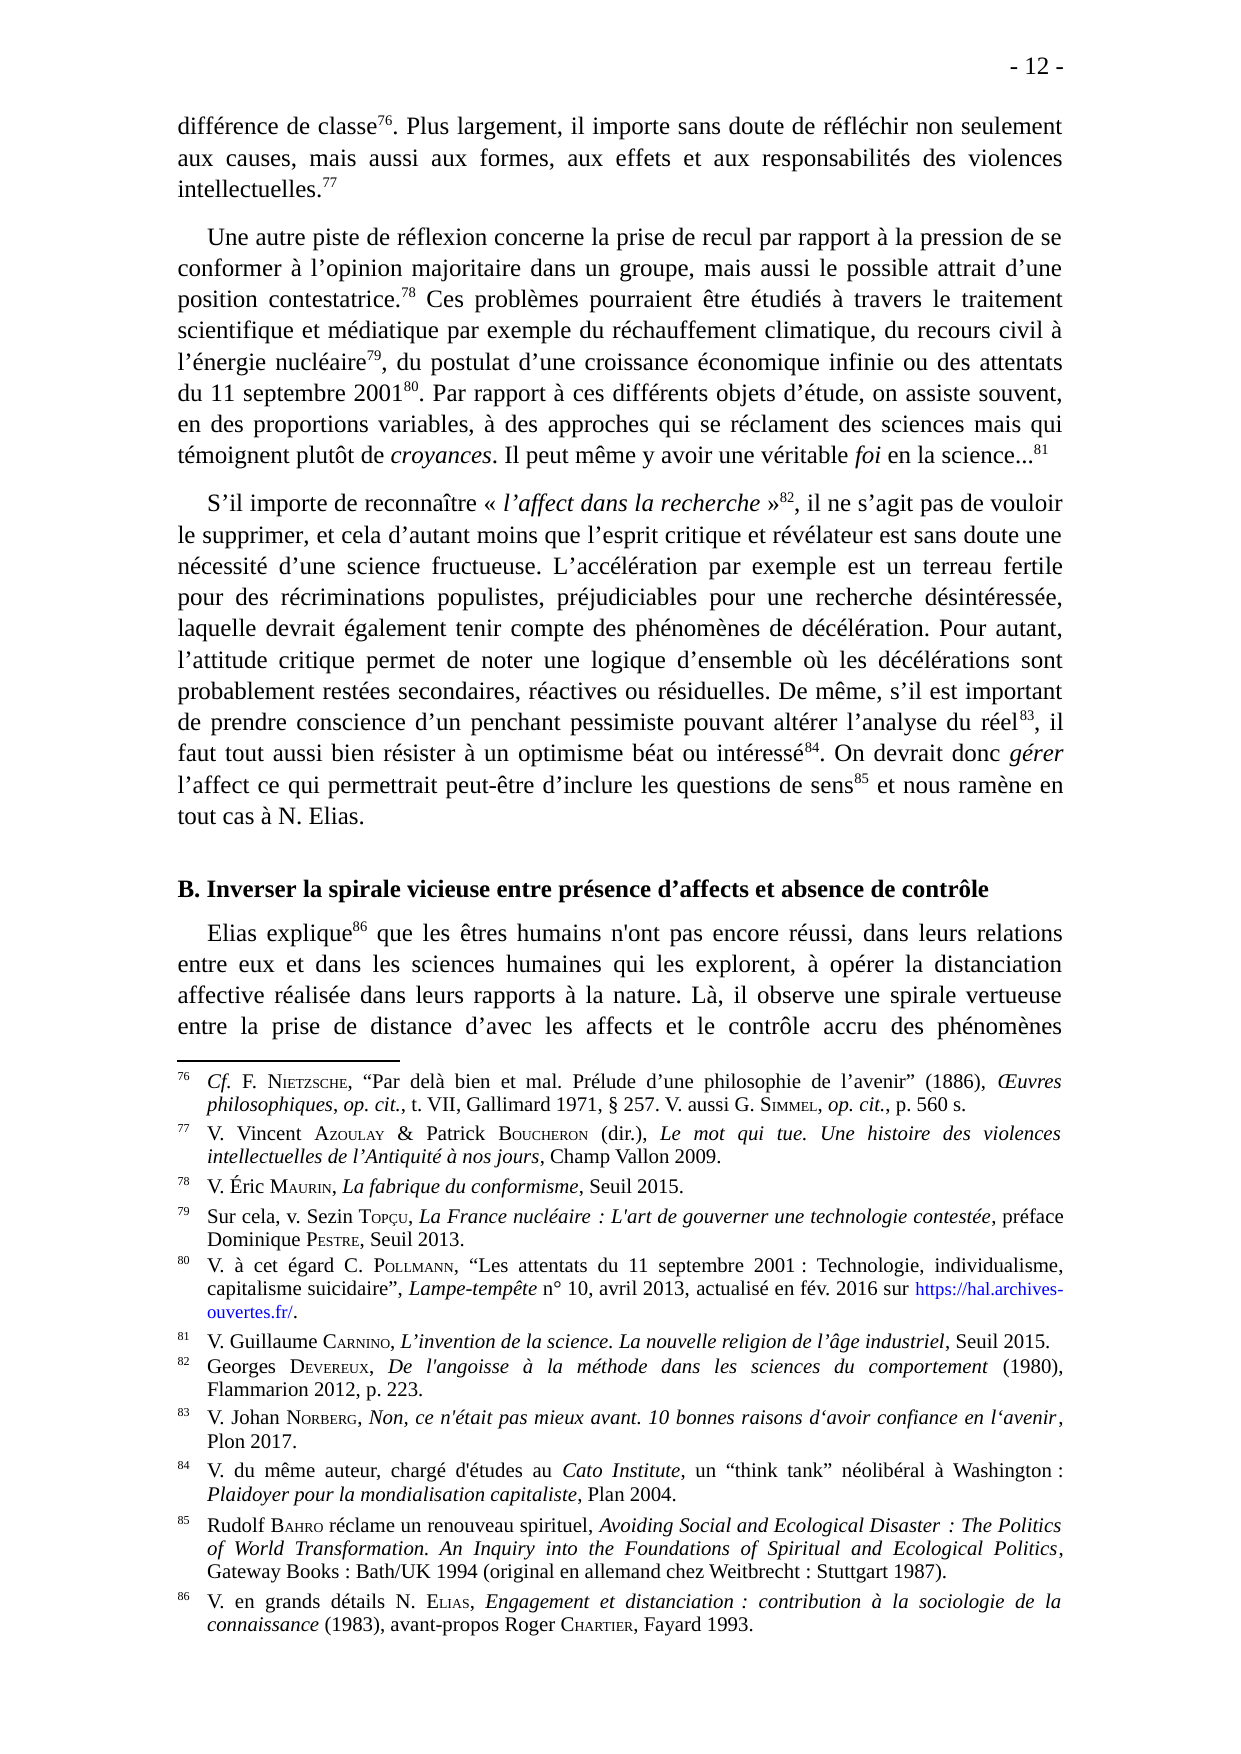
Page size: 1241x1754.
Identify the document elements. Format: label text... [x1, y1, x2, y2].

text V. du même auteur, chargé d'études au Cato Institute, un “think tankˮ néolibéral à Washington : Plaidoyer pour la mondialisation capitaliste, Plan 2004. [177, 1459, 1063, 1506]
text Georges Devereux, De l'angoisse à la méthode dans les sciences du comportement (1980), Flammarion 2012, p. 223. [177, 1356, 1063, 1401]
text Une autre piste de réflexion concerne la prise de recul par rapport à la pression de se conformer à l’opinion majoritaire dans un groupe, mais aussi le possible attrait d’une position contestatrice. Ces problèmes pourraient être étudiés à travers le traitement scientifique et médiatique par exemple du réchauffement climatique, du recours civil à l’énergie nucléaire, du postulat d’une croissance économique infinie ou des attentats du 11 septembre 2001. Par rapport à ces différents objets d’étude, on assiste souvent, en des proportions variables, à des approches qui se réclament des sciences mais qui témoignent plutôt de croyances. Il peut même y avoir une véritable foi en la science... [177, 220, 1063, 470]
text V. Johan Norberg, Non, ce n'était pas mieux avant. 10 bonnes raisons d‘avoir confiance en l‘avenir, Plon 2017. [177, 1406, 1063, 1453]
text V. à cet égard C. Pollmann, “Les attentats du 11 septembre 2001 : Technologie, individualisme, capitalisme suicidaire”, Lampe-tempête n° 10, avril 2013, actualisé en fév. 2016 sur https://hal.archives-ouvertes.fr/. [177, 1254, 1063, 1323]
text Cf. F. Nietzsche, “Par delà bien et mal. Prélude d’une philosophie de l’avenir” (1886), Œuvres philosophiques, op. cit., t. VII, Gallimard 1971, § 257. V. aussi G. Simmel, op. cit., p. 560 s. [177, 1070, 1063, 1116]
text différence de classe. Plus largement, il importe sans doute de réfléchir non seulement aux causes, mais aussi aux formes, aux effets et aux responsabilités des violences intellectuelles. [177, 110, 1063, 203]
text Elias explique que les êtres humains n'ont pas encore réussi, dans leurs relations entre eux et dans les sciences humaines qui les explorent, à opérer la distanciation affective réalisée dans leurs rapports à la nature. Là, il observe une spirale vertueuse entre la prise de distance d’avec les affects et le contrôle accru des phénomènes [177, 916, 1063, 1041]
text Rudolf Bahro réclame un renouveau spirituel, Avoiding Social and Ecological Disaster : The Politics of World Transformation. An Inquiry into the Foundations of Spiritual and Ecological Politics, Gateway Books : Bath/UK 1994 (original en allemand chez Weitbrecht : Stuttgart 1987). [177, 1514, 1063, 1583]
text V. Vincent Azoulay & Patrick Boucheron (dir.), Le mot qui tue. Une histoire des violences intellectuelles de l’Antiquité à nos jours, Champ Vallon 2009. [177, 1122, 1063, 1168]
text V. Guillaume Carnino, L’invention de la science. La nouvelle religion de l’âge industriel, Seuil 2015. [177, 1329, 1063, 1353]
text S’il importe de reconnaître « l’affect dans la recherche », il ne s’agit pas de vouloir le supprimer, et cela d’autant moins que l’esprit critique et révélateur est sans doute une nécessité d’une science fructueuse. L’accélération par exemple est un terreau fertile pour des récriminations populistes, préjudiciables pour une recherche désintéressée, laquelle devrait également tenir compte des phénomènes de décélération. Pour autant, l’attitude critique permet de noter une logique d’ensemble où les décélérations sont probablement restées secondaires, réactives ou résiduelles. De même, s’il est important de prendre conscience d’un penchant pessimiste pouvant altérer l’analyse du réel, il faut tout aussi bien résister à un optimisme béat ou intéressé. On devrait donc gérer l’affect ce qui permettrait peut-être d’inclure les questions de sens et nous ramène en tout cas à N. Elias. [177, 487, 1063, 831]
text Sur cela, v. Sezin Topçu, La France nucléaire : L'art de gouverner une technologie contestée, préface Dominique Pestre, Seuil 2013. [177, 1204, 1063, 1252]
text V. Éric Maurin, La fabrique du conformisme, Seuil 2015. [177, 1175, 1063, 1198]
subtitle B. Inverser la spirale vicieuse entre présence d’affects et absence de contrôle [177, 872, 1063, 903]
text V. en grands détails N. Elias, Engagement et distanciation : contribution à la sociologie de la connaissance (1983), avant-propos Roger Chartier, Fayard 1993. [177, 1590, 1063, 1636]
